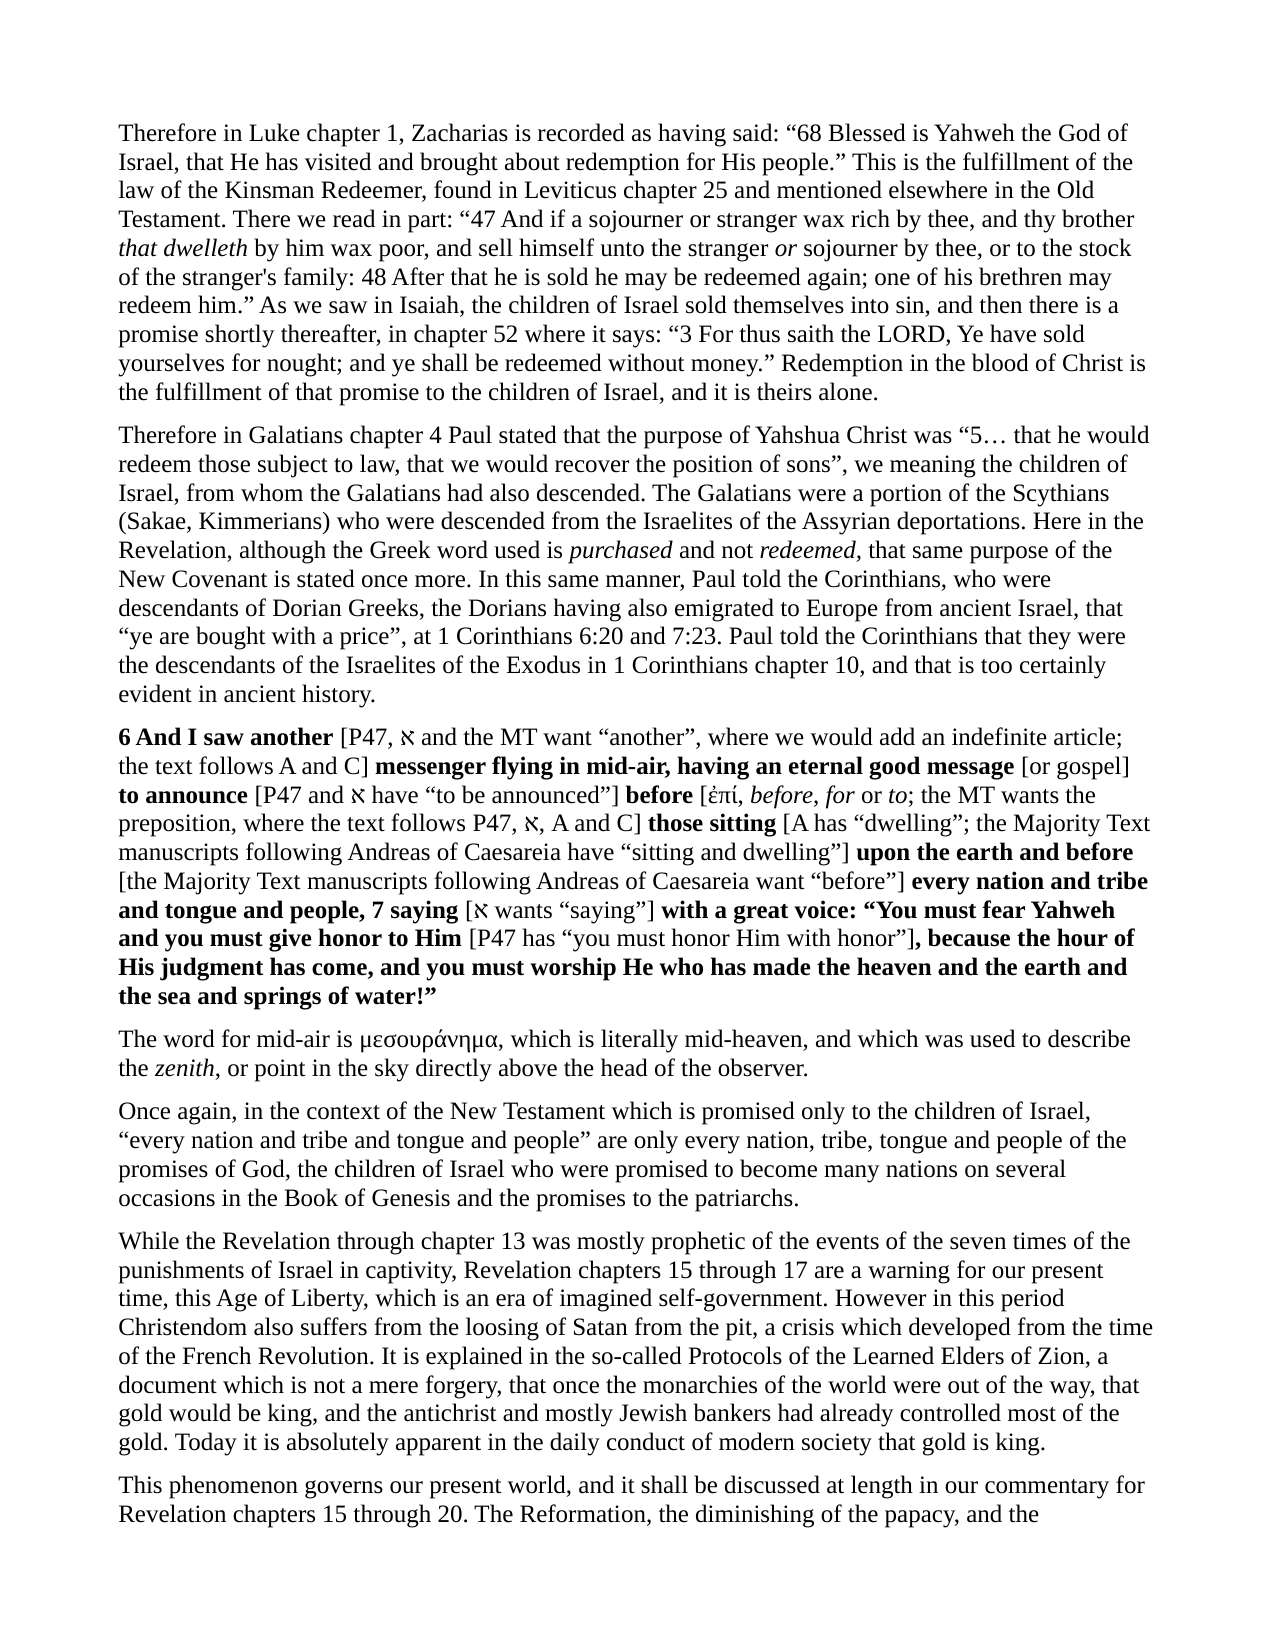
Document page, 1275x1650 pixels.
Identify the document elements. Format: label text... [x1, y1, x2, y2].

text 6 And I saw another [P47, א and the MT want “another”, where we would add an indefinite article; the text follows A and C] messenger flying in mid-air, having an eternal good message [or gospel] to announce [P47 and א have “to be announced”] before [ἐπί, before, for or to; the MT wants the preposition, where the text follows P47, א, A and C] those sitting [A has “dwelling”; the Majority Text manuscripts following Andreas of Caesareia have “sitting and dwelling”] upon the earth and before [the Majority Text manuscripts following Andreas of Caesareia want “before”] every nation and tribe and tongue and people, 7 saying [א wants “saying”] with a great voice: “You must fear Yahweh and you must give honor to Him [P47 has “you must honor Him with honor”], because the hour of His judgment has come, and you must worship He who has made the heaven and the earth and the sea and springs of water!” [118, 722, 1157, 1010]
text The word for mid-air is μεσουράνημα, which is literally mid-heaven, and which was used to describe the zenith, or point in the sky directly above the head of the observer. [118, 1024, 1157, 1082]
text This phenomenon governs our present world, and it shall be discussed at length in our commentary for Revelation chapters 15 through 20. The Reformation, the diminishing of the papacy, and the [118, 1471, 1157, 1528]
text Once again, in the context of the New Testament which is promised only to the children of Israel, “every nation and tribe and tongue and people” are only every nation, tribe, tongue and people of the promises of God, the children of Israel who were promised to become many nations on several occasions in the Book of Genesis and the promises to the patriarchs. [118, 1096, 1157, 1211]
text Therefore in Luke chapter 1, Zacharias is recorded as having said: “68 Blessed is Yahweh the God of Israel, that He has visited and brought about redemption for His people.” This is the fulfillment of the law of the Kinsman Redeemer, found in Leviticus chapter 25 and mentioned elsewhere in the Old Testament. There we read in part: “47 And if a sojourner or stranger wax rich by thee, and thy brother that dwelleth by him wax poor, and sell himself unto the stranger or sojourner by thee, or to the stock of the stranger's family: 48 After that he is sold he may be redeemed again; one of his brethren may redeem him.” As we saw in Isaiah, the children of Israel sold themselves into sin, and then there is a promise shortly thereafter, in chapter 52 where it says: “3 For thus saith the LORD, Ye have sold yourselves for nought; and ye shall be redeemed without money.” Redemption in the blood of Christ is the fulfillment of that promise to the children of Israel, and it is theirs alone. [118, 118, 1157, 406]
text Therefore in Galatians chapter 4 Paul stated that the purpose of Yahshua Christ was “5… that he would redeem those subject to law, that we would recover the position of sons”, we meaning the children of Israel, from whom the Galatians had also descended. The Galatians were a portion of the Scythians (Sakae, Kimmerians) who were descended from the Israelites of the Assyrian deportations. Here in the Revelation, although the Greek word used is purchased and not redeemed, that same purpose of the New Covenant is stated once more. In this same manner, Paul told the Corinthians, who were descendants of Dorian Greeks, the Dorians having also emigrated to Europe from ancient Israel, that “ye are bought with a price”, at 1 Corinthians 6:20 and 7:23. Paul told the Corinthians that they were the descendants of the Israelites of the Exodus in 1 Corinthians chapter 10, and that is too certainly evident in ancient history. [118, 420, 1157, 708]
text While the Revelation through chapter 13 was mostly prophetic of the events of the seven times of the punishments of Israel in captivity, Revelation chapters 15 through 17 are a warning for our present time, this Age of Liberty, which is an era of imagined self-government. However in this period Christendom also suffers from the loosing of Satan from the pit, a crisis which developed from the time of the French Revolution. It is explained in the so-called Protocols of the Learned Elders of Zion, a document which is not a mere forgery, that once the monarchies of the world were out of the way, that gold would be king, and the antichrist and mostly Jewish bankers had already controlled most of the gold. Today it is absolutely apparent in the daily conduct of modern society that gold is king. [118, 1226, 1157, 1456]
